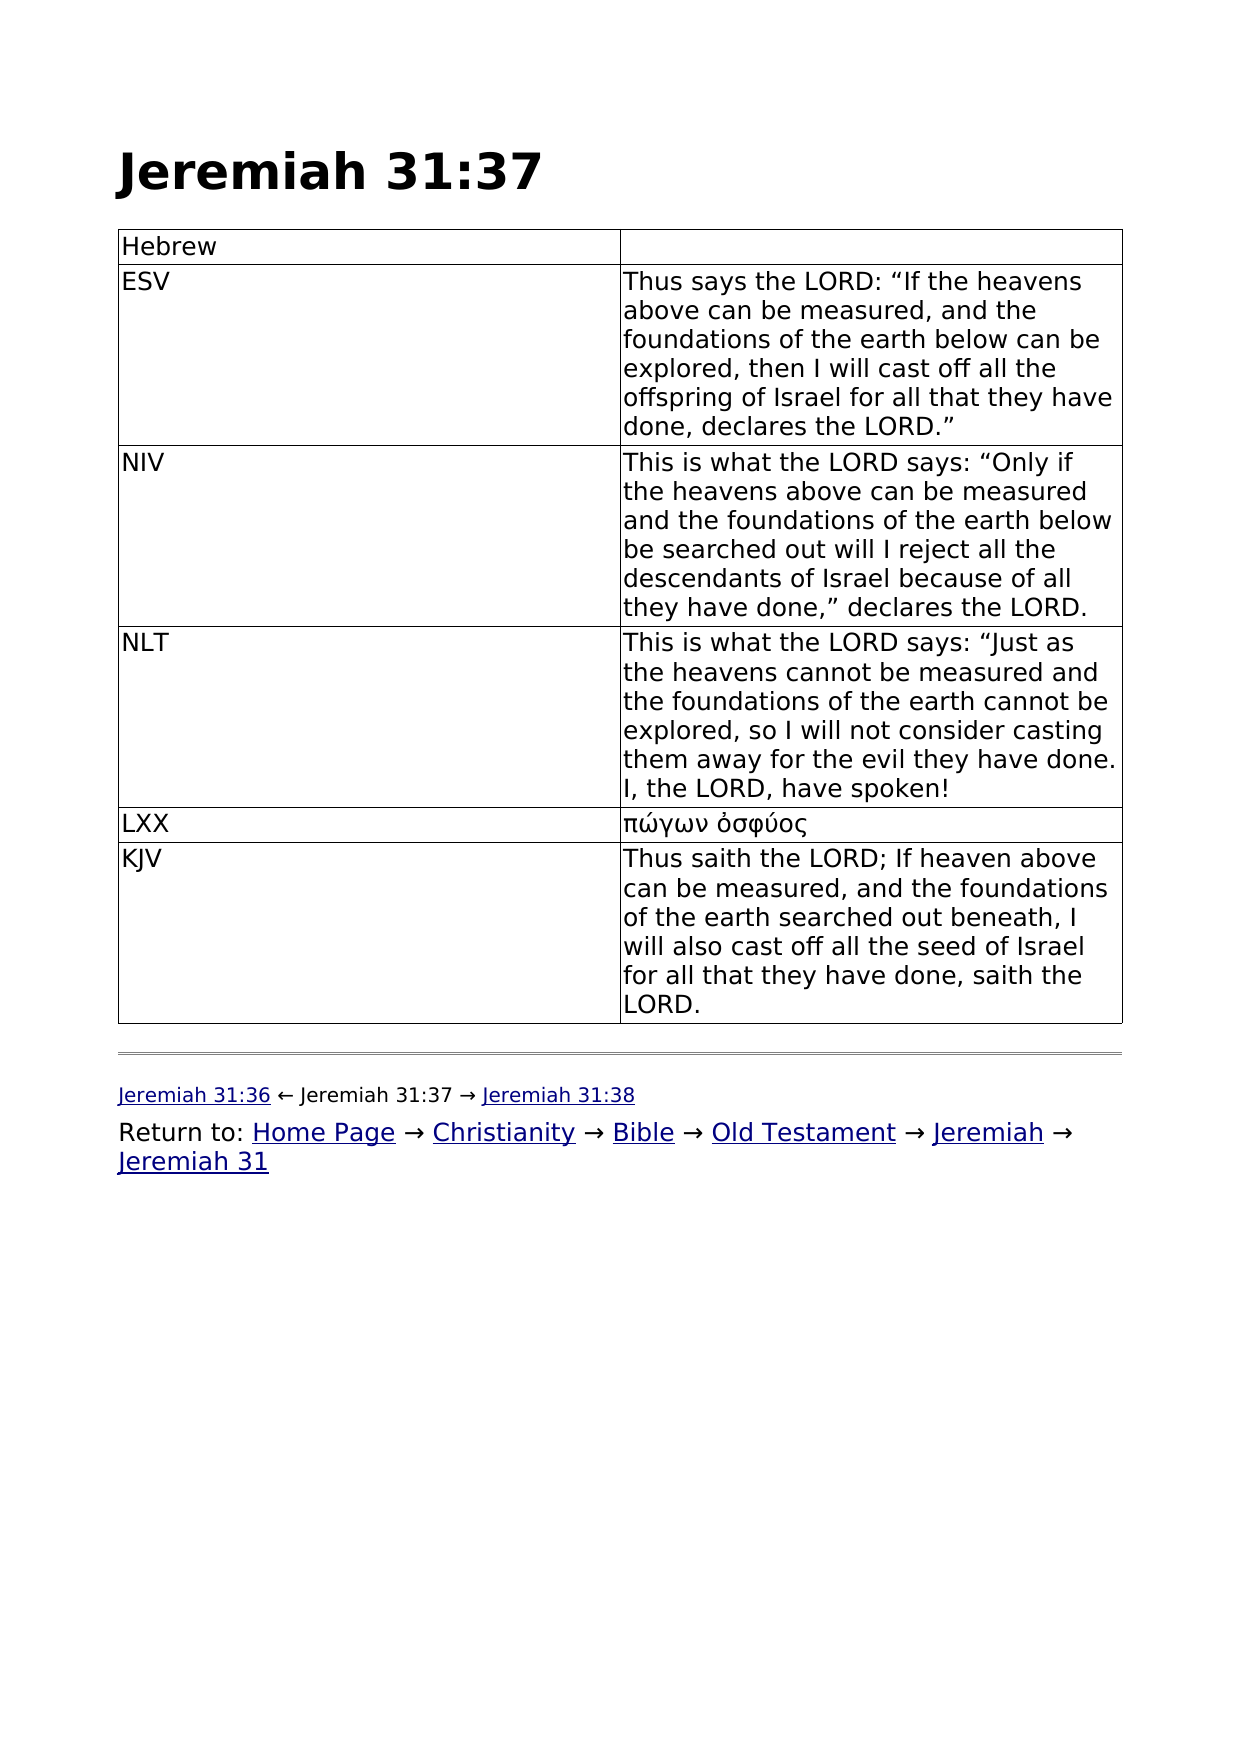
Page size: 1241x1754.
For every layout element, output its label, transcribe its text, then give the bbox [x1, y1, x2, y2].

table_cell LXX [119, 808, 620, 842]
table_cell This is what the LORD says: “Just as the heavens cannot be measured and the foundations of the earth cannot be explored, so I will not consider casting them away for the evil they have done. I, the LORD, have spoken! [621, 627, 1122, 807]
table_header Hebrew [119, 230, 620, 264]
table_cell ESV [119, 265, 620, 445]
table_cell KJV [119, 843, 620, 1023]
table_header [621, 230, 1122, 264]
text Return to: Home Page → Christianity → Bible → Old Testament → Jeremiah → Jeremiah 31 [118, 1118, 1122, 1176]
text Jeremiah 31:36 ← Jeremiah 31:37 → Jeremiah 31:38 [118, 1084, 1122, 1118]
table_cell NIV [119, 446, 620, 626]
table_cell This is what the LORD says: “Only if the heavens above can be measured and the foundations of the earth below be searched out will I reject all the descendants of Israel because of all they have done,” declares the LORD. [621, 446, 1122, 626]
table_cell Thus says the LORD: “If the heavens above can be measured, and the foundations of the earth below can be explored, then I will cast off all the offspring of Israel for all that they have done, declares the LORD.” [621, 265, 1122, 445]
table_cell Thus saith the LORD; If heaven above can be measured, and the foundations of the earth searched out beneath, I will also cast off all the seed of Israel for all that they have done, saith the LORD. [621, 843, 1122, 1023]
table_cell NLT [119, 627, 620, 807]
table_cell πώγων ὀσφύος [621, 808, 1122, 842]
subtitle Jeremiah 31:37 [118, 143, 1122, 201]
